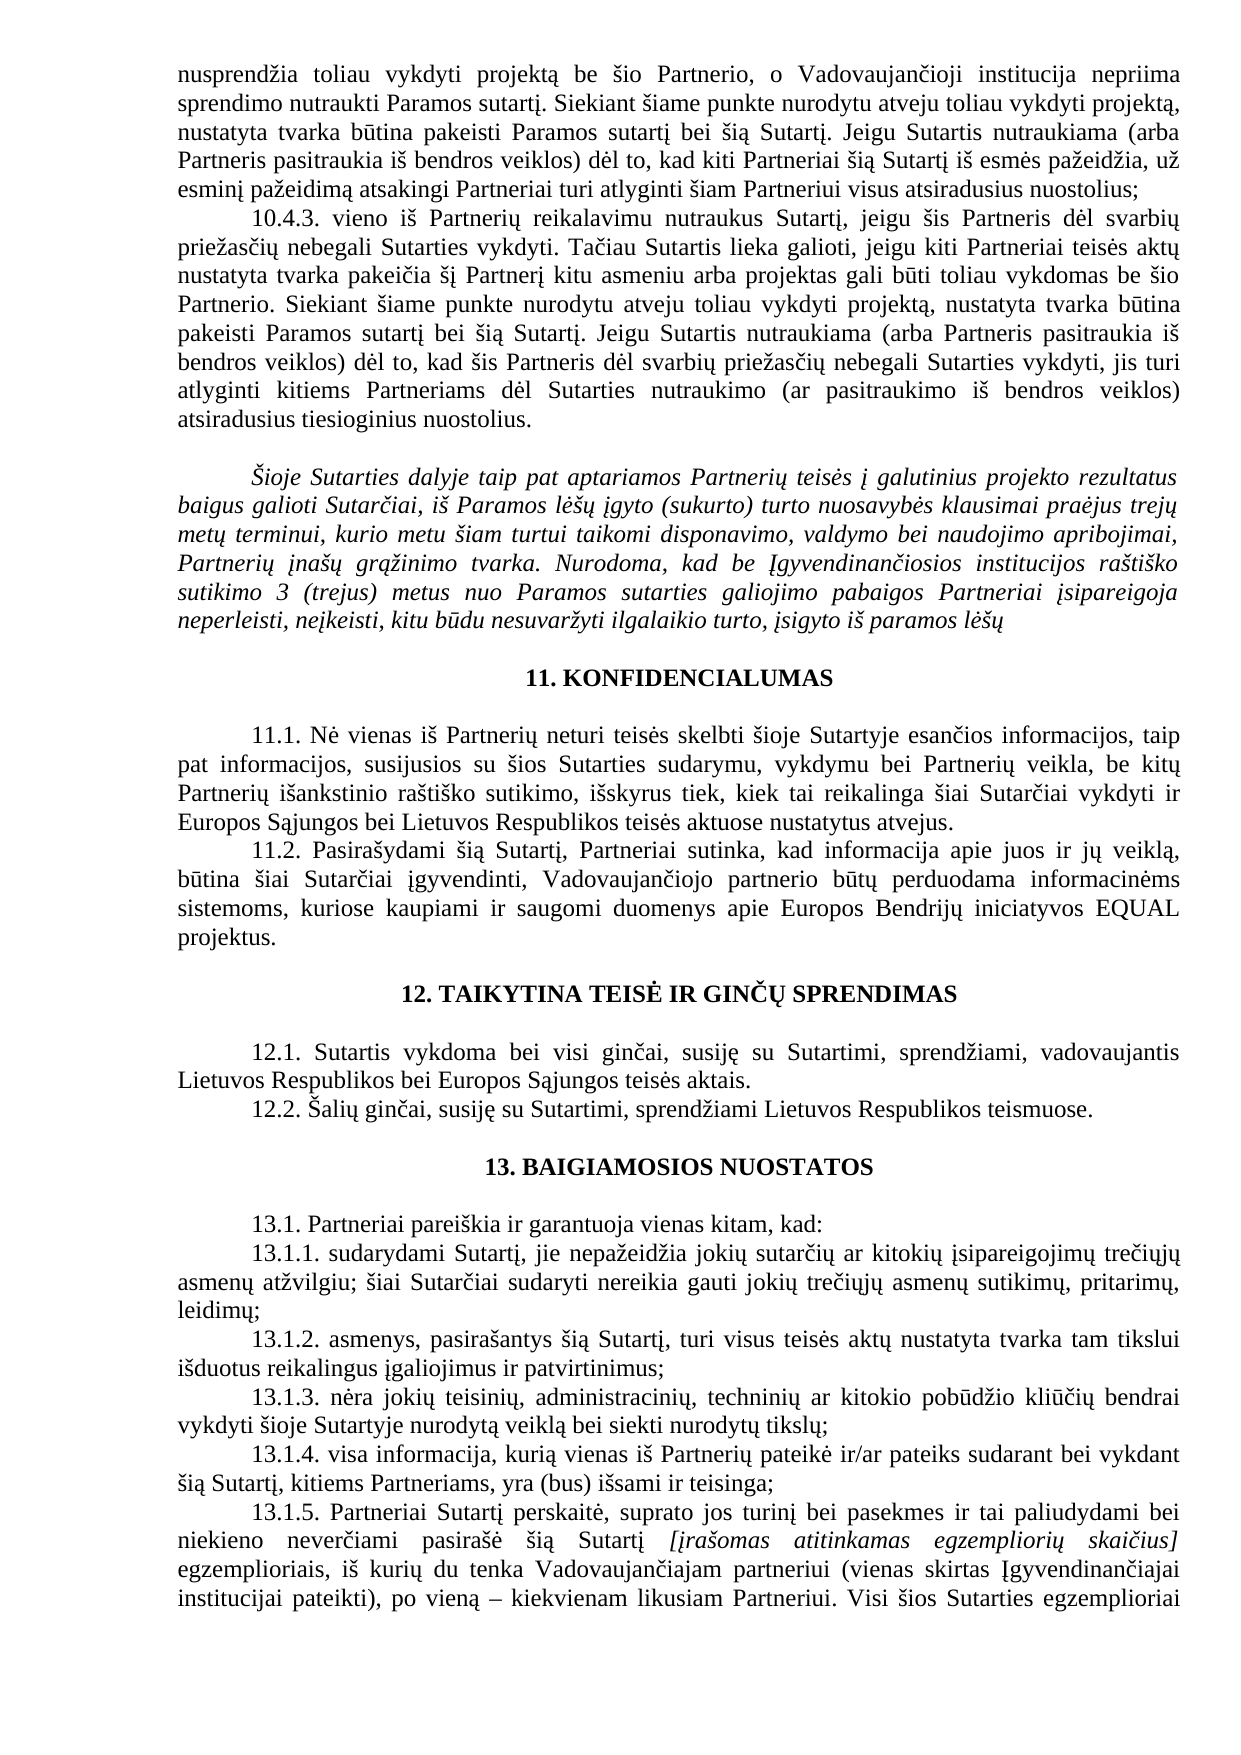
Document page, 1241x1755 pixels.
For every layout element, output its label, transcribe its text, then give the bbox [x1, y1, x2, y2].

text 12. TAIKYTINA TEISĖ IR GINČŲ SPRENDIMAS [177, 979, 1181, 1008]
text 11. KONFIDENCIALUMAS [177, 663, 1181, 692]
text 13.1.5. Partneriai Sutartį perskaitė, suprato jos turinį bei pasekmes ir tai paliudydami bei niekieno neverčiami pasirašė šią Sutartį [įrašomas atitinkamas egzempliorių skaičius] egzemplioriais, iš kurių du tenka Vadovaujančiajam partneriui (vienas skirtas Įgyvendinančiajai institucijai pateikti), po vieną – kiekvienam likusiam Partneriui. Visi šios Sutarties egzemplioriai [177, 1497, 1181, 1612]
text 11.2. Pasirašydami šią Sutartį, Partneriai sutinka, kad informacija apie juos ir jų veiklą, būtina šiai Sutarčiai įgyvendinti, Vadovaujančiojo partnerio būtų perduodama informacinėms sistemoms, kuriose kaupiami ir saugomi duomenys apie Europos Bendrijų iniciatyvos EQUAL projektus. [177, 835, 1181, 950]
text 12.1. Sutartis vykdoma bei visi ginčai, susiję su Sutartimi, sprendžiami, vadovaujantis Lietuvos Respublikos bei Europos Sąjungos teisės aktais. [177, 1037, 1181, 1094]
text 13.1.3. nėra jokių teisinių, administracinių, techninių ar kitokio pobūdžio kliūčių bendrai vykdyti šioje Sutartyje nurodytą veiklą bei siekti nurodytų tikslų; [177, 1382, 1181, 1439]
text 10.4.3. vieno iš Partnerių reikalavimu nutraukus Sutartį, jeigu šis Partneris dėl svarbių priežasčių nebegali Sutarties vykdyti. Tačiau Sutartis lieka galioti, jeigu kiti Partneriai teisės aktų nustatyta tvarka pakeičia šį Partnerį kitu asmeniu arba projektas gali būti toliau vykdomas be šio Partnerio. Siekiant šiame punkte nurodytu atveju toliau vykdyti projektą, nustatyta tvarka būtina pakeisti Paramos sutartį bei šią Sutartį. Jeigu Sutartis nutraukiama (arba Partneris pasitraukia iš bendros veiklos) dėl to, kad šis Partneris dėl svarbių priežasčių nebegali Sutarties vykdyti, jis turi atlyginti kitiems Partneriams dėl Sutarties nutraukimo (ar pasitraukimo iš bendros veiklos) atsiradusius tiesioginius nuostolius. [177, 203, 1181, 433]
text 13.1.2. asmenys, pasirašantys šią Sutartį, turi visus teisės aktų nustatyta tvarka tam tikslui išduotus reikalingus įgaliojimus ir patvirtinimus; [177, 1324, 1181, 1382]
text 13.1. Partneriai pareiškia ir garantuoja vienas kitam, kad: [177, 1209, 1181, 1238]
text 11.1. Nė vienas iš Partnerių neturi teisės skelbti šioje Sutartyje esančios informacijos, taip pat informacijos, susijusios su šios Sutarties sudarymu, vykdymu bei Partnerių veikla, be kitų Partnerių išankstinio raštiško sutikimo, išskyrus tiek, kiek tai reikalinga šiai Sutarčiai vykdyti ir Europos Sąjungos bei Lietuvos Respublikos teisės aktuose nustatytus atvejus. [177, 720, 1181, 835]
text Šioje Sutarties dalyje taip pat aptariamos Partnerių teisės į galutinius projekto rezultatus baigus galioti Sutarčiai, iš Paramos lėšų įgyto (sukurto) turto nuosavybės klausimai praėjus trejų metų terminui, kurio metu šiam turtui taikomi disponavimo, valdymo bei naudojimo apribojimai, Partnerių įnašų grąžinimo tvarka. Nurodoma, kad be Įgyvendinančiosios institucijos raštiško sutikimo 3 (trejus) metus nuo Paramos sutarties galiojimo pabaigos Partneriai įsipareigoja neperleisti, neįkeisti, kitu būdu nesuvaržyti ilgalaikio turto, įsigyto iš paramos lėšų [177, 462, 1181, 634]
text 13. BAIGIAMOSIOS NUOSTATOS [177, 1152, 1181, 1180]
text 13.1.1. sudarydami Sutartį, jie nepažeidžia jokių sutarčių ar kitokių įsipareigojimų trečiųjų asmenų atžvilgiu; šiai Sutarčiai sudaryti nereikia gauti jokių trečiųjų asmenų sutikimų, pritarimų, leidimų; [177, 1238, 1181, 1324]
text 13.1.4. visa informacija, kurią vienas iš Partnerių pateikė ir/ar pateiks sudarant bei vykdant šią Sutartį, kitiems Partneriams, yra (bus) išsami ir teisinga; [177, 1439, 1181, 1497]
text nusprendžia toliau vykdyti projektą be šio Partnerio, o Vadovaujančioji institucija nepriima sprendimo nutraukti Paramos sutartį. Siekiant šiame punkte nurodytu atveju toliau vykdyti projektą, nustatyta tvarka būtina pakeisti Paramos sutartį bei šią Sutartį. Jeigu Sutartis nutraukiama (arba Partneris pasitraukia iš bendros veiklos) dėl to, kad kiti Partneriai šią Sutartį iš esmės pažeidžia, už esminį pažeidimą atsakingi Partneriai turi atlyginti šiam Partneriui visus atsiradusius nuostolius; [177, 59, 1181, 203]
text 12.2. Šalių ginčai, susiję su Sutartimi, sprendžiami Lietuvos Respublikos teismuose. [177, 1094, 1181, 1123]
